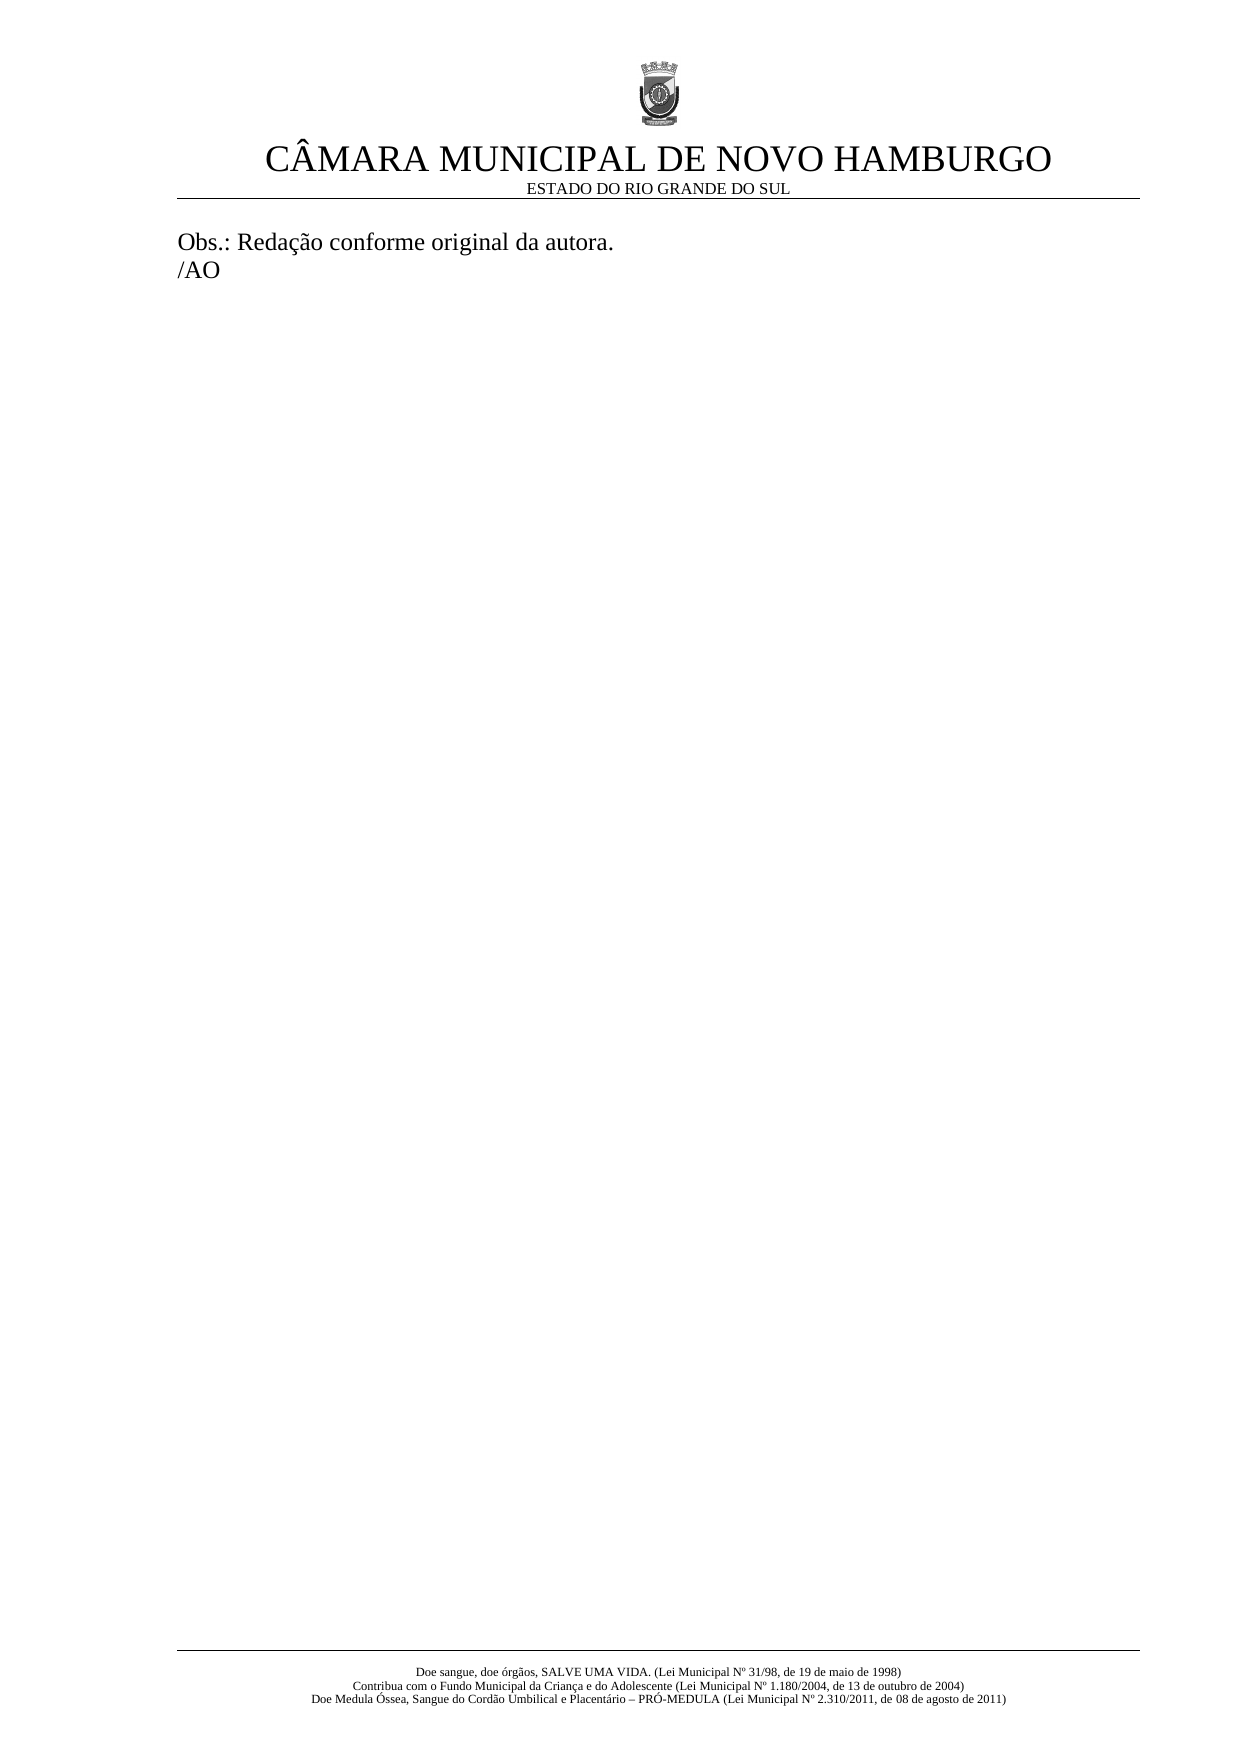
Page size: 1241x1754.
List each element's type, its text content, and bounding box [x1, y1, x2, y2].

text /AO [177, 256, 1140, 284]
text Obs.: Redação conforme original da autora. [177, 228, 1140, 256]
